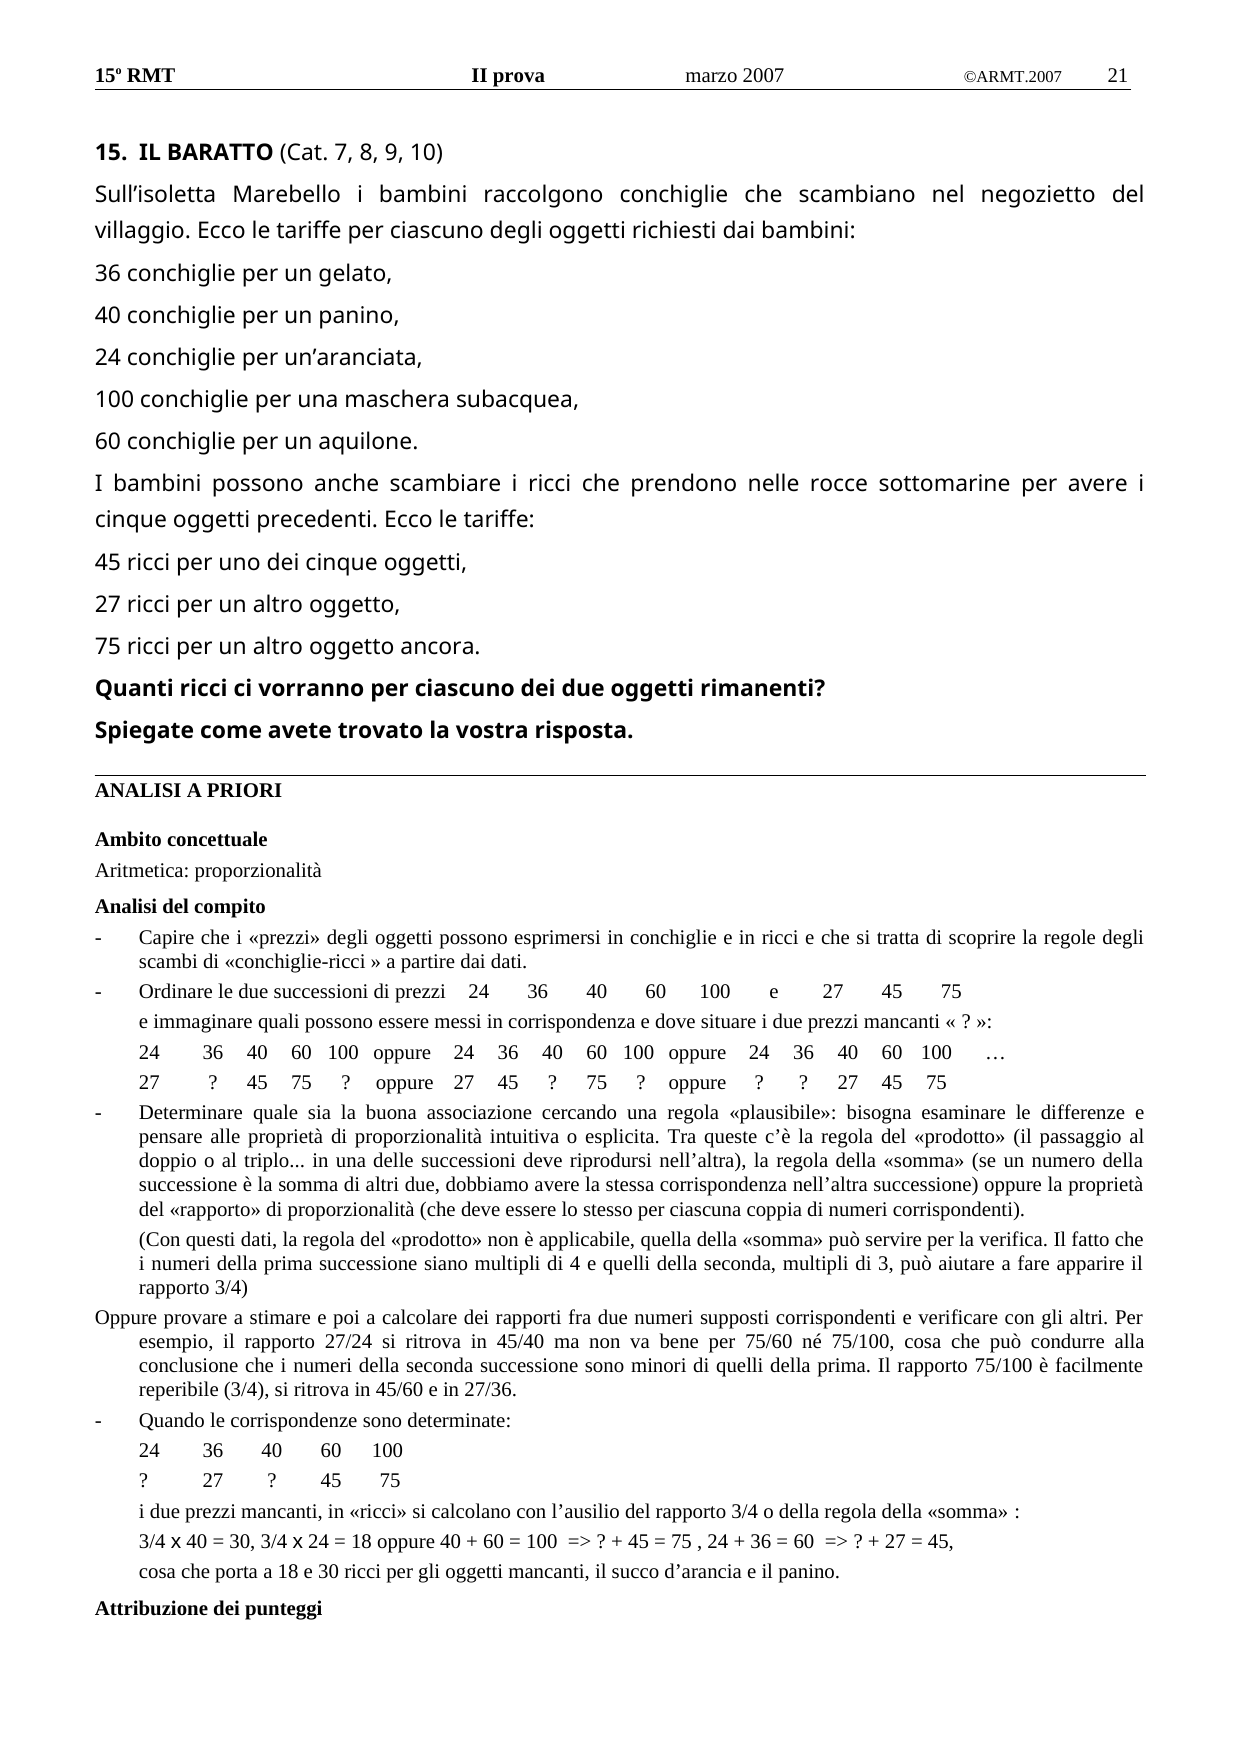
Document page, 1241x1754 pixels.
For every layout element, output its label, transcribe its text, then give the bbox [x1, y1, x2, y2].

text e immaginare quali possono essere messi in corrispondenza e dove situare i due prezzi mancanti « ? »: [94, 1009, 1146, 1033]
text Ambito concettuale [94, 827, 1146, 851]
text Quanti ricci ci vorranno per ciascuno dei due oggetti rimanenti? [94, 672, 1146, 703]
text I bambini possono anche scambiare i ricci che prendono nelle rocce sottomarine per avere i cinque oggetti precedenti. Ecco le tariffe: [94, 467, 1146, 534]
text 45 ricci per uno dei cinque oggetti, [94, 546, 1146, 577]
text - Quando le corrispondenze sono determinate: [94, 1408, 1146, 1432]
text Analisi del compito [94, 894, 1146, 918]
text 40 conchiglie per un panino, [94, 299, 1146, 330]
text 75 ricci per un altro oggetto ancora. [94, 630, 1146, 661]
text 24 36 40 60 100 oppure 24 36 40 60 100 oppure 24 36 40 60 100 … [94, 1039, 1146, 1064]
text (Con questi dati, la regola del «prodotto» non è applicabile, quella della «somma» può servire per la verifica. Il fatto che i numeri della prima successione siano multipli di 4 e quelli della seconda, multipli di 3, può aiutare a fare apparire il rapporto 3/4) [94, 1227, 1146, 1299]
text i due prezzi mancanti, in «ricci» si calcolano con l’ausilio del rapporto 3/4 o della regola della «somma» : [94, 1499, 1146, 1523]
text ANALISI A PRIORI [94, 776, 1146, 802]
text 36 conchiglie per un gelato, [94, 256, 1146, 288]
text 27 ? 45 75 ? oppure 27 45 ? 75 ? oppure ? ? 27 45 75 [94, 1070, 1146, 1094]
text 3/4 x 40 = 30, 3/4 x 24 = 18 oppure 40 + 60 = 100 => ? + 45 = 75 , 24 + 36 = 60 => ? + 27 = 45, [94, 1529, 1146, 1553]
text - Determinare quale sia la buona associazione cercando una regola «plausibile»: bisogna esaminare le differenze e pensare alle proprietà di proporzionalità intuitiva o esplicita. Tra queste c’è la regola del «prodotto» (il passaggio al doppio o al triplo... in una delle successioni deve riprodursi nell’altra), la regola della «somma» (se un numero della successione è la somma di altri due, dobbiamo avere la stessa corrispondenza nell’altra successione) oppure la proprietà del «rapporto» di proporzionalità (che deve essere lo stesso per ciascuna coppia di numeri corrispondenti). [94, 1100, 1146, 1221]
text 27 ricci per un altro oggetto, [94, 588, 1146, 619]
text 15. IL BARATTO (Cat. 7, 8, 9, 10) [94, 136, 1146, 167]
text - Capire che i «prezzi» degli oggetti possono esprimersi in conchiglie e in ricci e che si tratta di scoprire la regole degli scambi di «conchiglie-ricci » a partire dai dati. [94, 924, 1146, 973]
text 24 conchiglie per un’aranciata, [94, 341, 1146, 372]
text 60 conchiglie per un aquilone. [94, 425, 1146, 456]
text 100 conchiglie per una maschera subacquea, [94, 383, 1146, 414]
text 24 36 40 60 100 [94, 1438, 1146, 1462]
text cosa che porta a 18 e 30 ricci per gli oggetti mancanti, il succo d’arancia e il panino. [94, 1559, 1146, 1583]
text Spiegate come avete trovato la vostra risposta. [94, 714, 1146, 746]
text Oppure provare a stimare e poi a calcolare dei rapporti fra due numeri supposti corrispondenti e verificare con gli altri. Per esempio, il rapporto 27/24 si ritrova in 45/40 ma non va bene per 75/60 né 75/100, cosa che può condurre alla conclusione che i numeri della seconda successione sono minori di quelli della prima. Il rapporto 75/100 è facilmente reperibile (3/4), si ritrova in 45/60 e in 27/36. [94, 1305, 1146, 1401]
text - Ordinare le due successioni di prezzi 24 36 40 60 100 e 27 45 75 [94, 979, 1146, 1003]
text Attribuzione dei punteggi [94, 1596, 1146, 1620]
text ? 27 ? 45 75 [94, 1468, 1146, 1492]
text Aritmetica: proporzionalità [94, 858, 1146, 882]
text Sull’isoletta Marebello i bambini raccolgono conchiglie che scambiano nel negozietto del villaggio. Ecco le tariffe per ciascuno degli oggetti richiesti dai bambini: [94, 178, 1146, 246]
